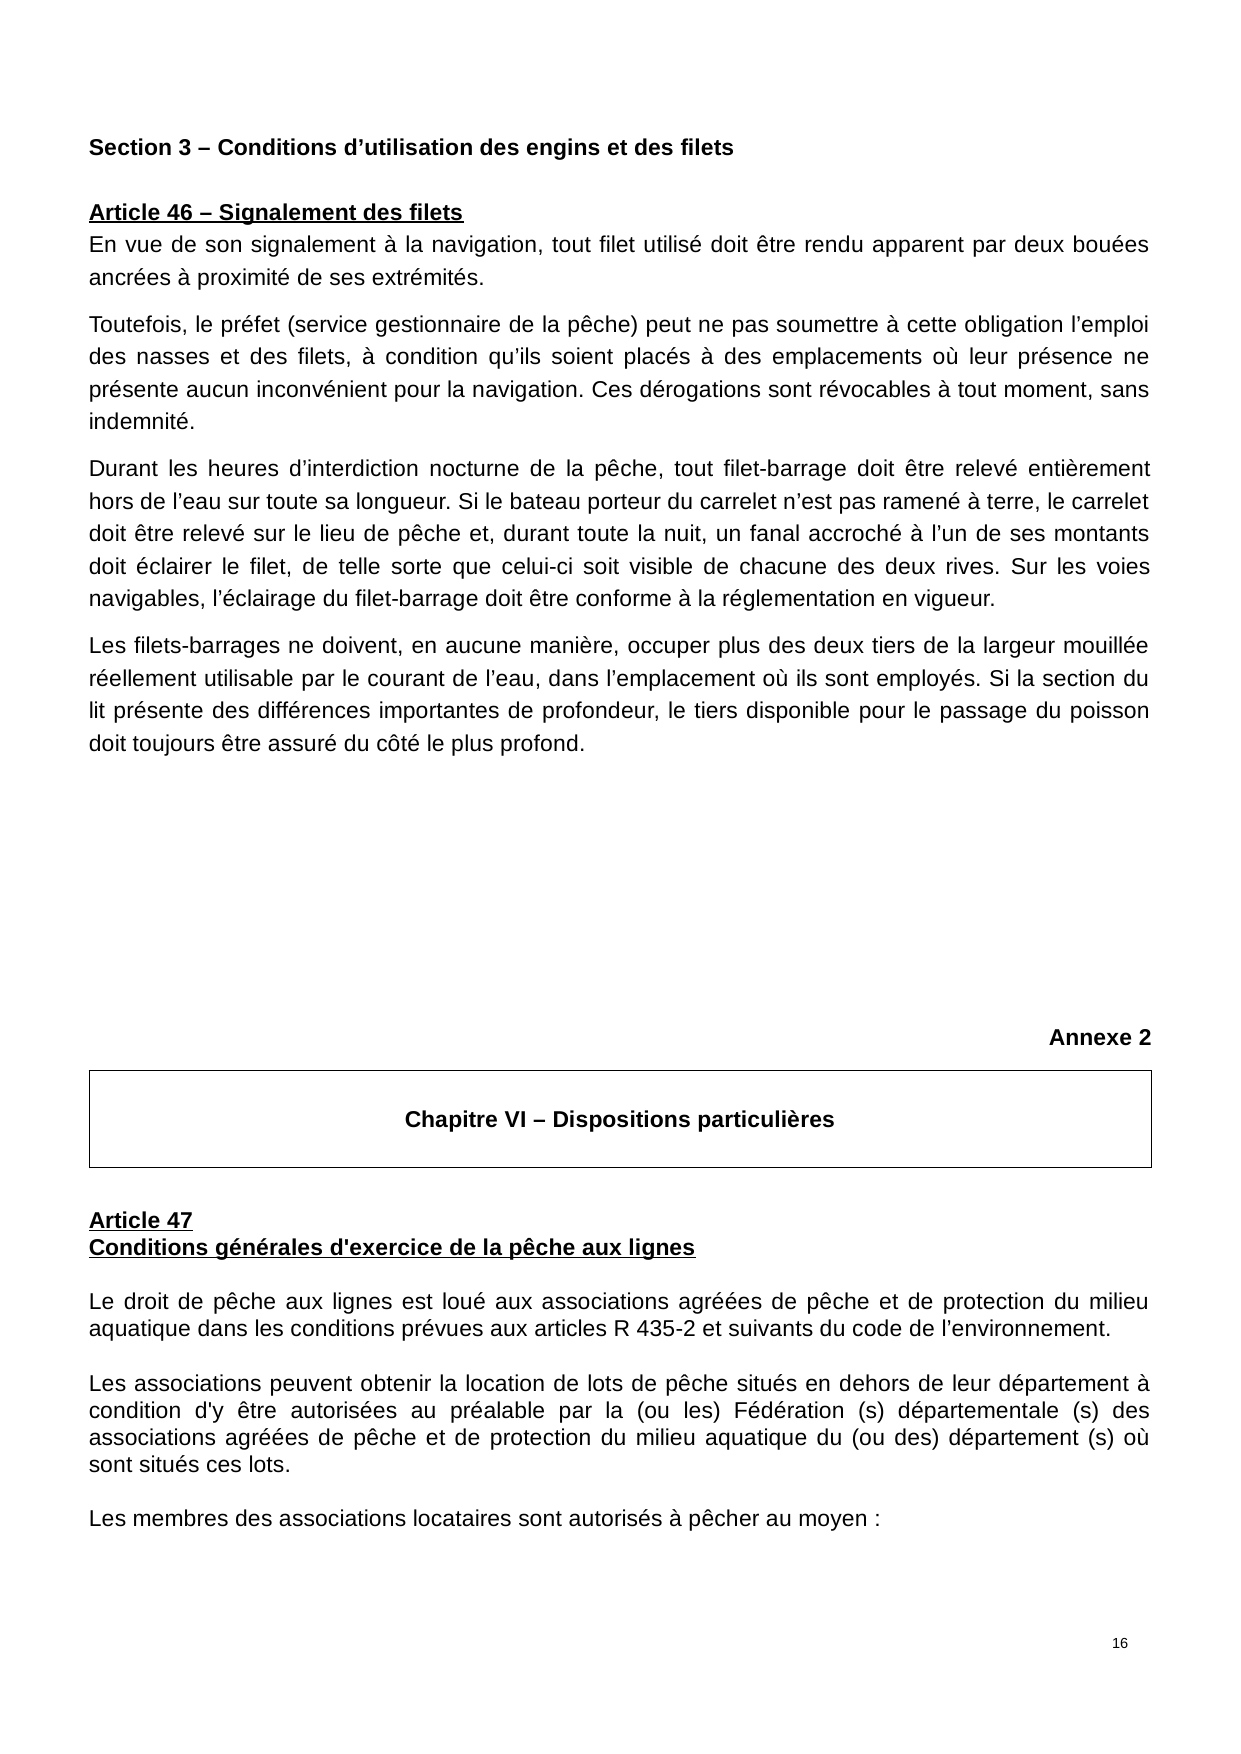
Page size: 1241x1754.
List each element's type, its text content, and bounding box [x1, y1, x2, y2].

text Les associations peuvent obtenir la location de lots de pêche situés en dehors de leur département à condition d'y être autorisées au préalable par la (ou les) Fédération (s) départementale (s) des associations agréées de pêche et de protection du milieu aquatique du (ou des) département (s) où sont situés ces lots. [88, 1369, 1152, 1477]
text Toutefois, le préfet (service gestionnaire de la pêche) peut ne pas soumettre à cette obligation l’emploi des nasses et des filets, à condition qu’ils soient placés à des emplacements où leur présence ne présente aucun inconvénient pour la navigation. Ces dérogations sont révocables à tout moment, sans indemnité. [88, 310, 1152, 434]
text Les membres des associations locataires sont autorisés à pêcher au moyen : [88, 1504, 1152, 1531]
text Annexe 2 [88, 1023, 1152, 1050]
text Durant les heures d’interdiction nocturne de la pêche, tout filet-barrage doit être relevé entièrement hors de l’eau sur toute sa longueur. Si le bateau porteur du carrelet n’est pas ramené à terre, le carrelet doit être relevé sur le lieu de pêche et, durant toute la nuit, un fanal accroché à l’un de ses montants doit éclairer le filet, de telle sorte que celui-ci soit visible de chacune des deux rives. Sur les voies navigables, l’éclairage du filet-barrage doit être conforme à la réglementation en vigueur. [88, 454, 1152, 612]
text Les filets-barrages ne doivent, en aucune manière, occuper plus des deux tiers de la largeur mouillée réellement utilisable par le courant de l’eau, dans l’emplacement où ils sont employés. Si la section du lit présente des différences importantes de profondeur, le tiers disponible pour le passage du poisson doit toujours être assuré du côté le plus profond. [88, 632, 1152, 756]
text Chapitre VI – Dispositions particulières [90, 1103, 1151, 1133]
text Le droit de pêche aux lignes est loué aux associations agréées de pêche et de protection du milieu aquatique dans les conditions prévues aux articles R 435-2 et suivants du code de l’environnement. [88, 1288, 1152, 1342]
text Article 46 – Signalement des filets [88, 198, 1152, 225]
text Conditions générales d'exercice de la pêche aux lignes [88, 1233, 1152, 1261]
text Section 3 – Conditions d’utilisation des engins et des filets [88, 133, 1152, 160]
text Article 47 [88, 1206, 1152, 1233]
text En vue de son signalement à la navigation, tout filet utilisé doit être rendu apparent par deux bouées ancrées à proximité de ses extrémités. [88, 230, 1152, 290]
